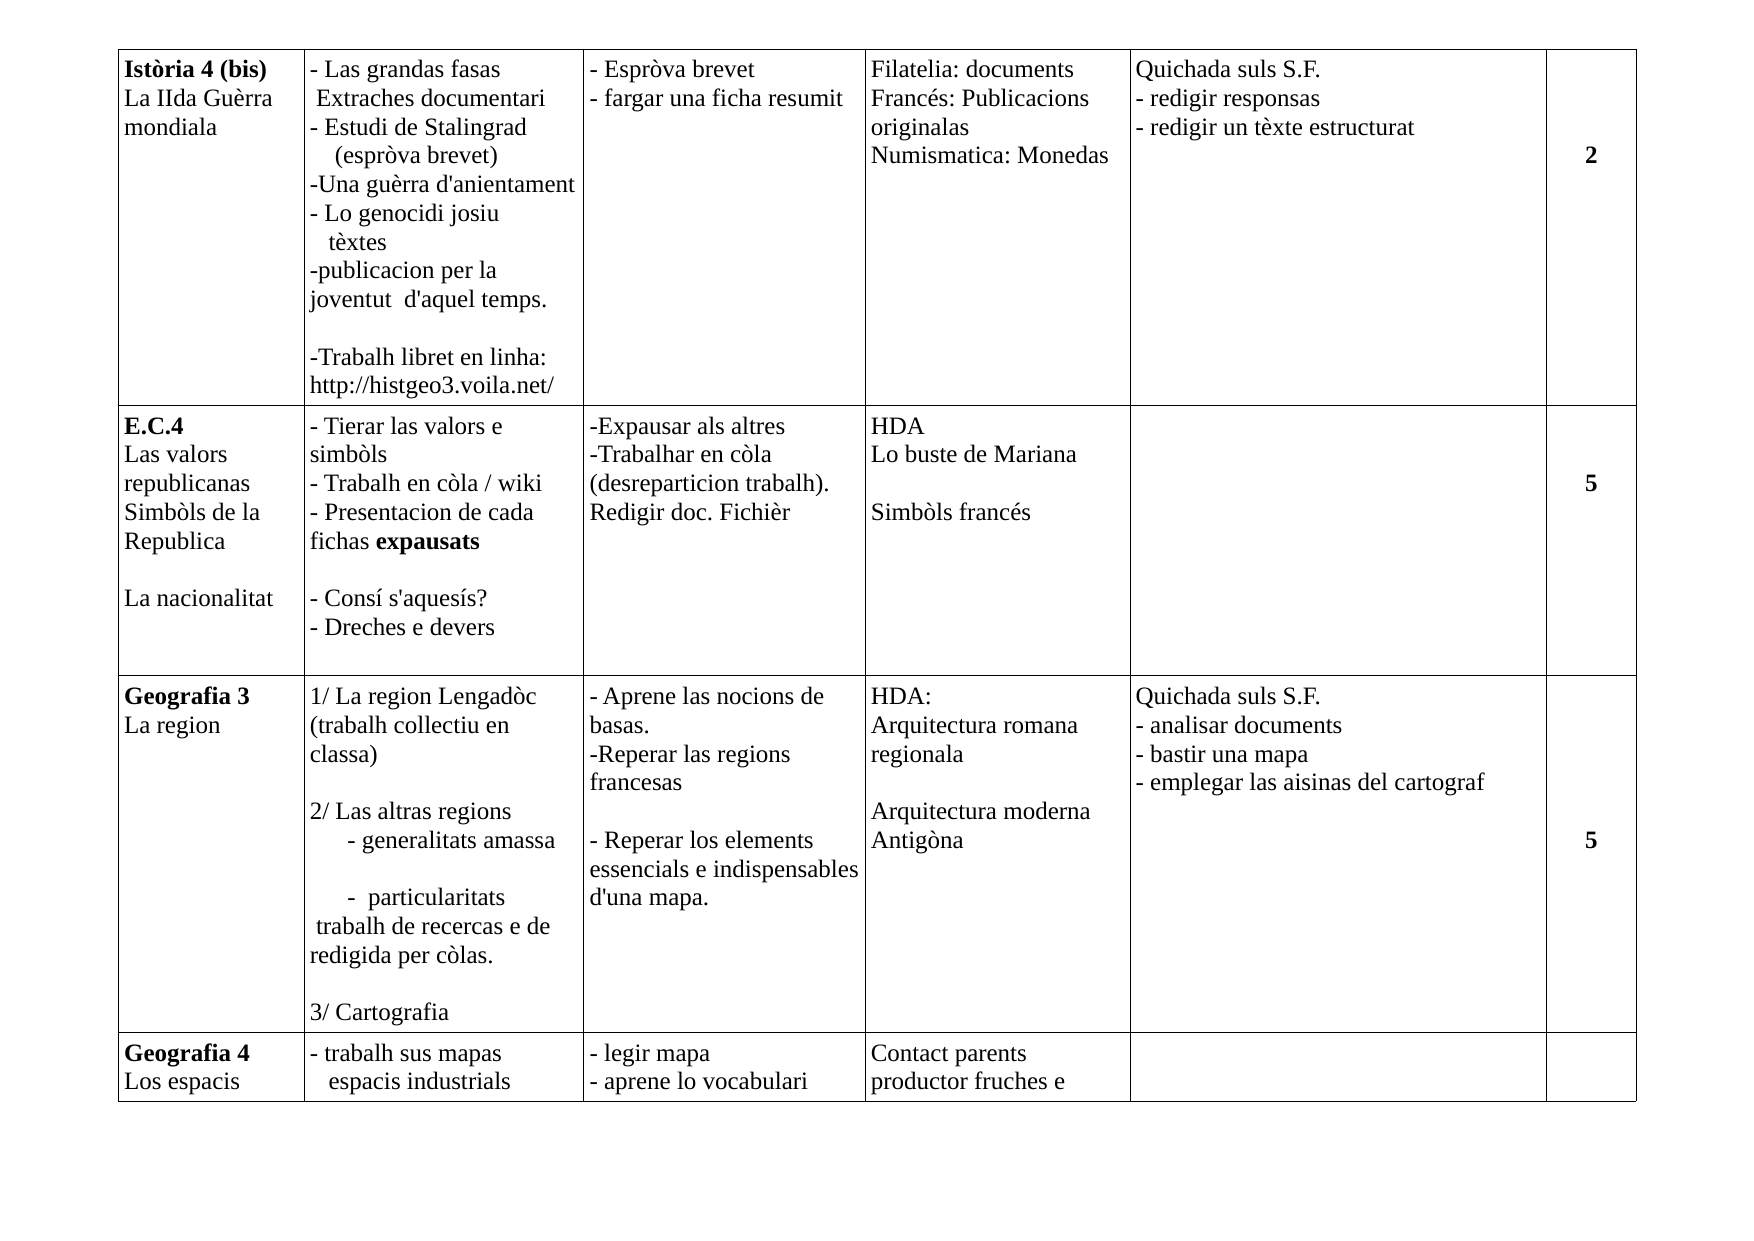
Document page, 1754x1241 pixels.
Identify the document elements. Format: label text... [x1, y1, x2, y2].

table_cell - Espròva brevet - fargar una ficha resumit [584, 50, 865, 405]
table_cell E.C.4 Las valors republicanas Simbòls de la Republica La nacionalitat [119, 406, 304, 675]
table_cell 5 [1547, 406, 1636, 675]
table_cell - trabalh sus mapas espacis industrials [305, 1033, 583, 1101]
table_cell - Tierar las valors e simbòls - Trabalh en còla / wiki - Presentacion de cada fichas expausats - Consí s'aquesís? - Dreches e devers [305, 406, 583, 675]
table_cell Istòria 4 (bis) La IIda Guèrra mondiala [119, 50, 304, 405]
table_cell Quichada suls S.F. - analisar documents - bastir una mapa - emplegar las aisinas del cartograf [1131, 676, 1546, 1032]
table_cell Contact parents productor fruches e [866, 1033, 1130, 1101]
table_cell HDA Lo buste de Mariana Simbòls francés [866, 406, 1130, 675]
table_cell [1547, 1033, 1636, 1101]
table_cell [1131, 406, 1546, 675]
table_cell 1/ La region Lengadòc (trabalh collectiu en classa) 2/ Las altras regions - generalitats amassa - particularitats trabalh de recercas e de redigida per còlas. 3/ Cartografia [305, 676, 583, 1032]
table_cell -Expausar als altres -Trabalhar en còla (desreparticion trabalh). Redigir doc. Fichièr [584, 406, 865, 675]
table_cell Quichada suls S.F. - redigir responsas - redigir un tèxte estructurat [1131, 50, 1546, 405]
table_cell Geografia 4 Los espacis [119, 1033, 304, 1101]
table_cell - legir mapa - aprene lo vocabulari [584, 1033, 865, 1101]
table_cell - Aprene las nocions de basas. -Reperar las regions francesas - Reperar los elements essencials e indispensables d'una mapa. [584, 676, 865, 1032]
table_cell Geografia 3 La region [119, 676, 304, 1032]
table_cell Filatelia: documents Francés: Publicacions originalas Numismatica: Monedas [866, 50, 1130, 405]
table_cell [1131, 1033, 1546, 1101]
table_cell 5 [1547, 676, 1636, 1032]
table_cell 2 [1547, 50, 1636, 405]
table_cell HDA: Arquitectura romana regionala Arquitectura moderna Antigòna [866, 676, 1130, 1032]
table_cell - Las grandas fasas Extraches documentari - Estudi de Stalingrad (espròva brevet) -Una guèrra d'anientament - Lo genocidi josiu tèxtes -publicacion per la joventut d'aquel temps. -Trabalh libret en linha: http://histgeo3.voila.net/ [305, 50, 583, 405]
